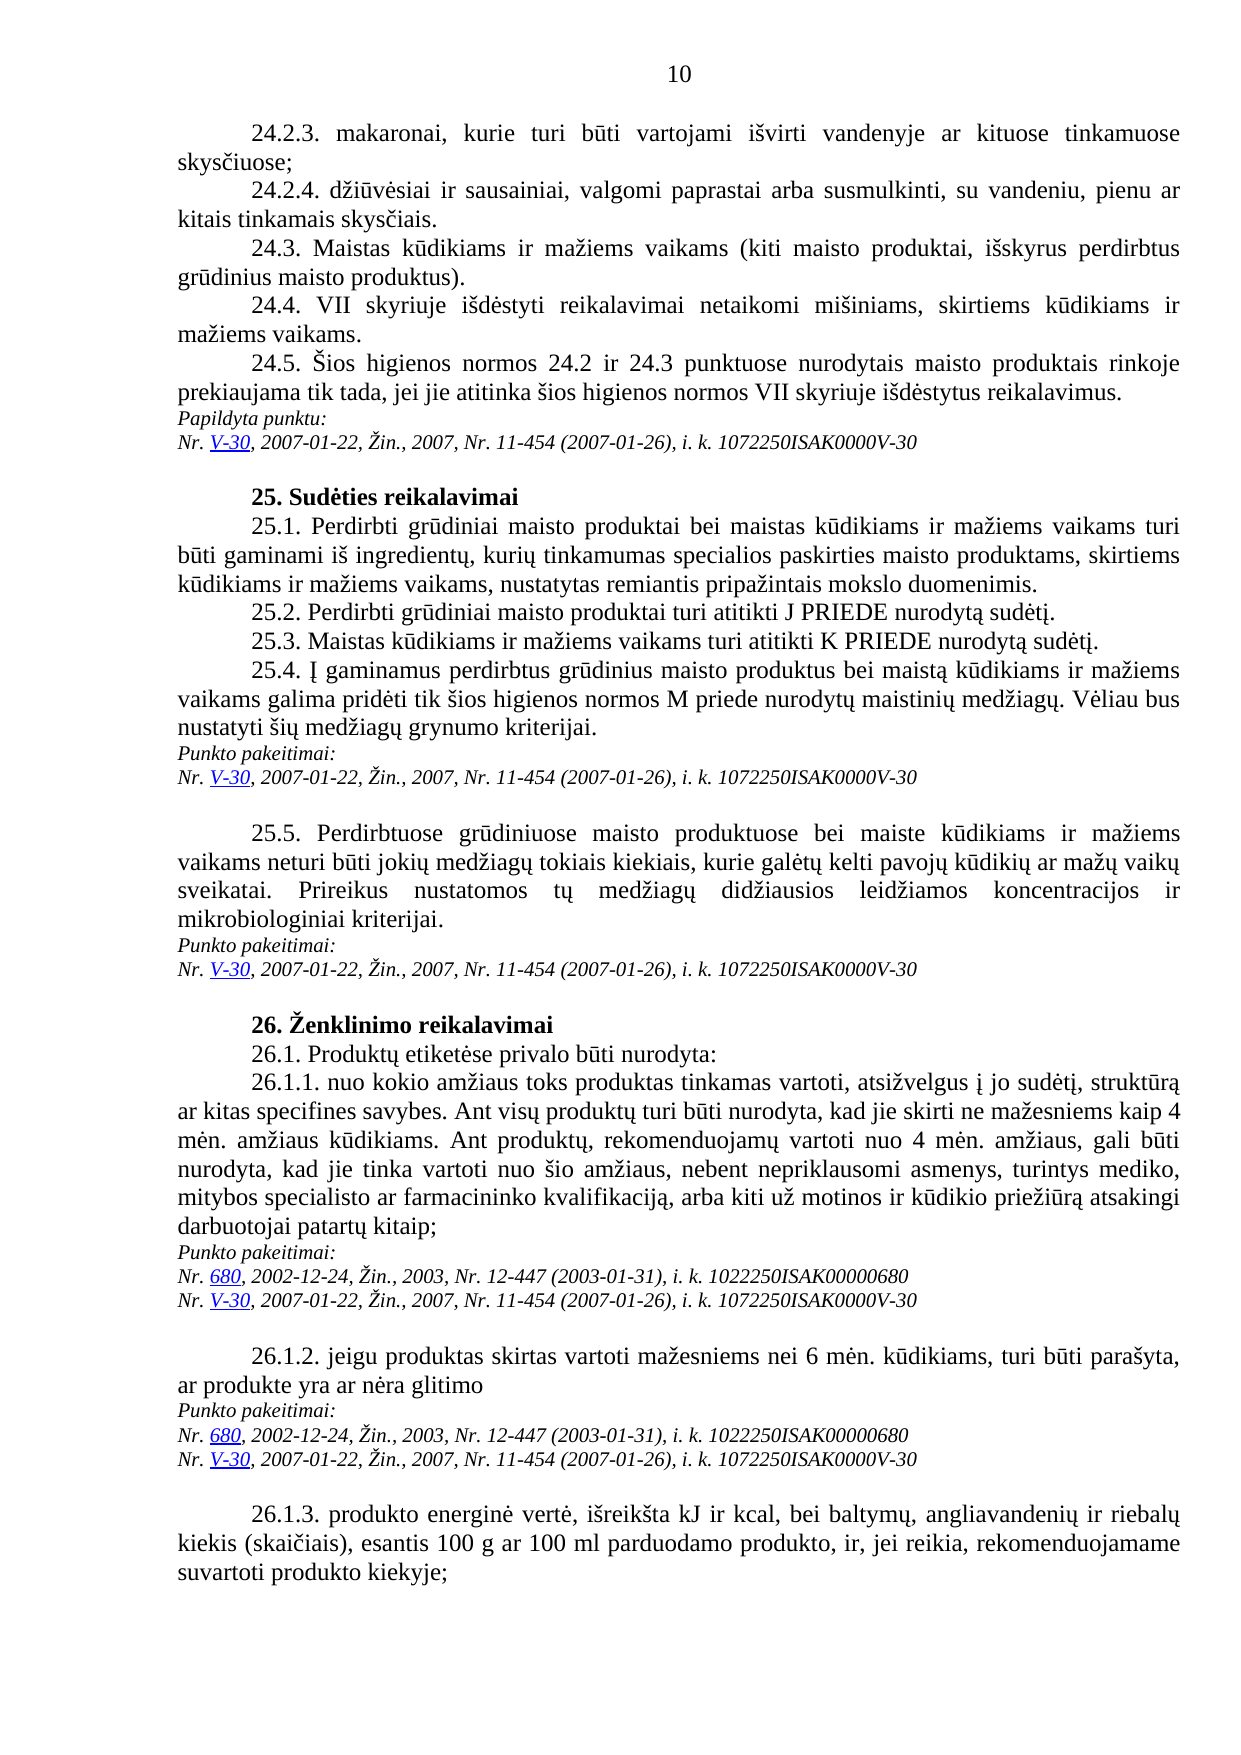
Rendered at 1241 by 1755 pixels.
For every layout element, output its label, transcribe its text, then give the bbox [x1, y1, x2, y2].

text Nr. V-30, 2007-01-22, Žin., 2007, Nr. 11-454 (2007-01-26), i. k. 1072250ISAK0000V-30 [177, 1447, 1181, 1471]
text 24.5. Šios higienos normos 24.2 ir 24.3 punktuose nurodytais maisto produktais rinkoje prekiaujama tik tada, jei jie atitinka šios higienos normos VII skyriuje išdėstytus reikalavimus. [177, 348, 1181, 406]
text Nr. V-30, 2007-01-22, Žin., 2007, Nr. 11-454 (2007-01-26), i. k. 1072250ISAK0000V-30 [177, 1288, 1181, 1312]
text Papildyta punktu: [177, 406, 1181, 430]
text 24.4. VII skyriuje išdėstyti reikalavimai netaikomi mišiniams, skirtiems kūdikiams ir mažiems vaikams. [177, 291, 1181, 348]
text 24.2.4. džiūvėsiai ir sausainiai, valgomi paprastai arba susmulkinti, su vandeniu, pienu ar kitais tinkamais skysčiais. [177, 176, 1181, 233]
text Punkto pakeitimai: [177, 741, 1181, 765]
text 25.5. Perdirbtuose grūdiniuose maisto produktuose bei maiste kūdikiams ir mažiems vaikams neturi būti jokių medžiagų tokiais kiekiais, kurie galėtų kelti pavojų kūdikių ar mažų vaikų sveikatai. Prireikus nustatomos tų medžiagų didžiausios leidžiamos koncentracijos ir mikrobiologiniai kriterijai. [177, 818, 1181, 933]
text Punkto pakeitimai: [177, 1398, 1181, 1422]
text Nr. V-30, 2007-01-22, Žin., 2007, Nr. 11-454 (2007-01-26), i. k. 1072250ISAK0000V-30 [177, 765, 1181, 789]
text 25.3. Maistas kūdikiams ir mažiems vaikams turi atitikti K PRIEDE nurodytą sudėtį. [177, 626, 1181, 655]
text 25.2. Perdirbti grūdiniai maisto produktai turi atitikti J PRIEDE nurodytą sudėtį. [177, 597, 1181, 626]
text 26. Ženklinimo reikalavimai [177, 1010, 1181, 1039]
text Nr. 680, 2002-12-24, Žin., 2003, Nr. 12-447 (2003-01-31), i. k. 1022250ISAK00000680 [177, 1422, 1181, 1447]
text Nr. V-30, 2007-01-22, Žin., 2007, Nr. 11-454 (2007-01-26), i. k. 1072250ISAK0000V-30 [177, 957, 1181, 981]
text 26.1.1. nuo kokio amžiaus toks produktas tinkamas vartoti, atsižvelgus į jo sudėtį, struktūrą ar kitas specifines savybes. Ant visų produktų turi būti nurodyta, kad jie skirti ne mažesniems kaip 4 mėn. amžiaus kūdikiams. Ant produktų, rekomenduojamų vartoti nuo 4 mėn. amžiaus, gali būti nurodyta, kad jie tinka vartoti nuo šio amžiaus, nebent nepriklausomi asmenys, turintys mediko, mitybos specialisto ar farmacininko kvalifikaciją, arba kiti už motinos ir kūdikio priežiūrą atsakingi darbuotojai patartų kitaip; [177, 1067, 1181, 1240]
text 26.1.2. jeigu produktas skirtas vartoti mažesniems nei 6 mėn. kūdikiams, turi būti parašyta, ar produkte yra ar nėra glitimo [177, 1341, 1181, 1398]
text Nr. 680, 2002-12-24, Žin., 2003, Nr. 12-447 (2003-01-31), i. k. 1022250ISAK00000680 [177, 1264, 1181, 1288]
text 24.2.3. makaronai, kurie turi būti vartojami išvirti vandenyje ar kituose tinkamuose skysčiuose; [177, 118, 1181, 176]
text 25. Sudėties reikalavimai [177, 482, 1181, 511]
text 25.4. Į gaminamus perdirbtus grūdinius maisto produktus bei maistą kūdikiams ir mažiems vaikams galima pridėti tik šios higienos normos M priede nurodytų maistinių medžiagų. Vėliau bus nustatyti šių medžiagų grynumo kriterijai. [177, 655, 1181, 741]
text Punkto pakeitimai: [177, 933, 1181, 957]
text 24.3. Maistas kūdikiams ir mažiems vaikams (kiti maisto produktai, išskyrus perdirbtus grūdinius maisto produktus). [177, 233, 1181, 291]
text Nr. V-30, 2007-01-22, Žin., 2007, Nr. 11-454 (2007-01-26), i. k. 1072250ISAK0000V-30 [177, 430, 1181, 454]
text 26.1.3. produkto energinė vertė, išreikšta kJ ir kcal, bei baltymų, angliavandenių ir riebalų kiekis (skaičiais), esantis 100 g ar 100 ml parduodamo produkto, ir, jei reikia, rekomenduojamame suvartoti produkto kiekyje; [177, 1499, 1181, 1586]
text 25.1. Perdirbti grūdiniai maisto produktai bei maistas kūdikiams ir mažiems vaikams turi būti gaminami iš ingredientų, kurių tinkamumas specialios paskirties maisto produktams, skirtiems kūdikiams ir mažiems vaikams, nustatytas remiantis pripažintais mokslo duomenimis. [177, 511, 1181, 597]
text Punkto pakeitimai: [177, 1240, 1181, 1264]
text 26.1. Produktų etiketėse privalo būti nurodyta: [177, 1039, 1181, 1067]
